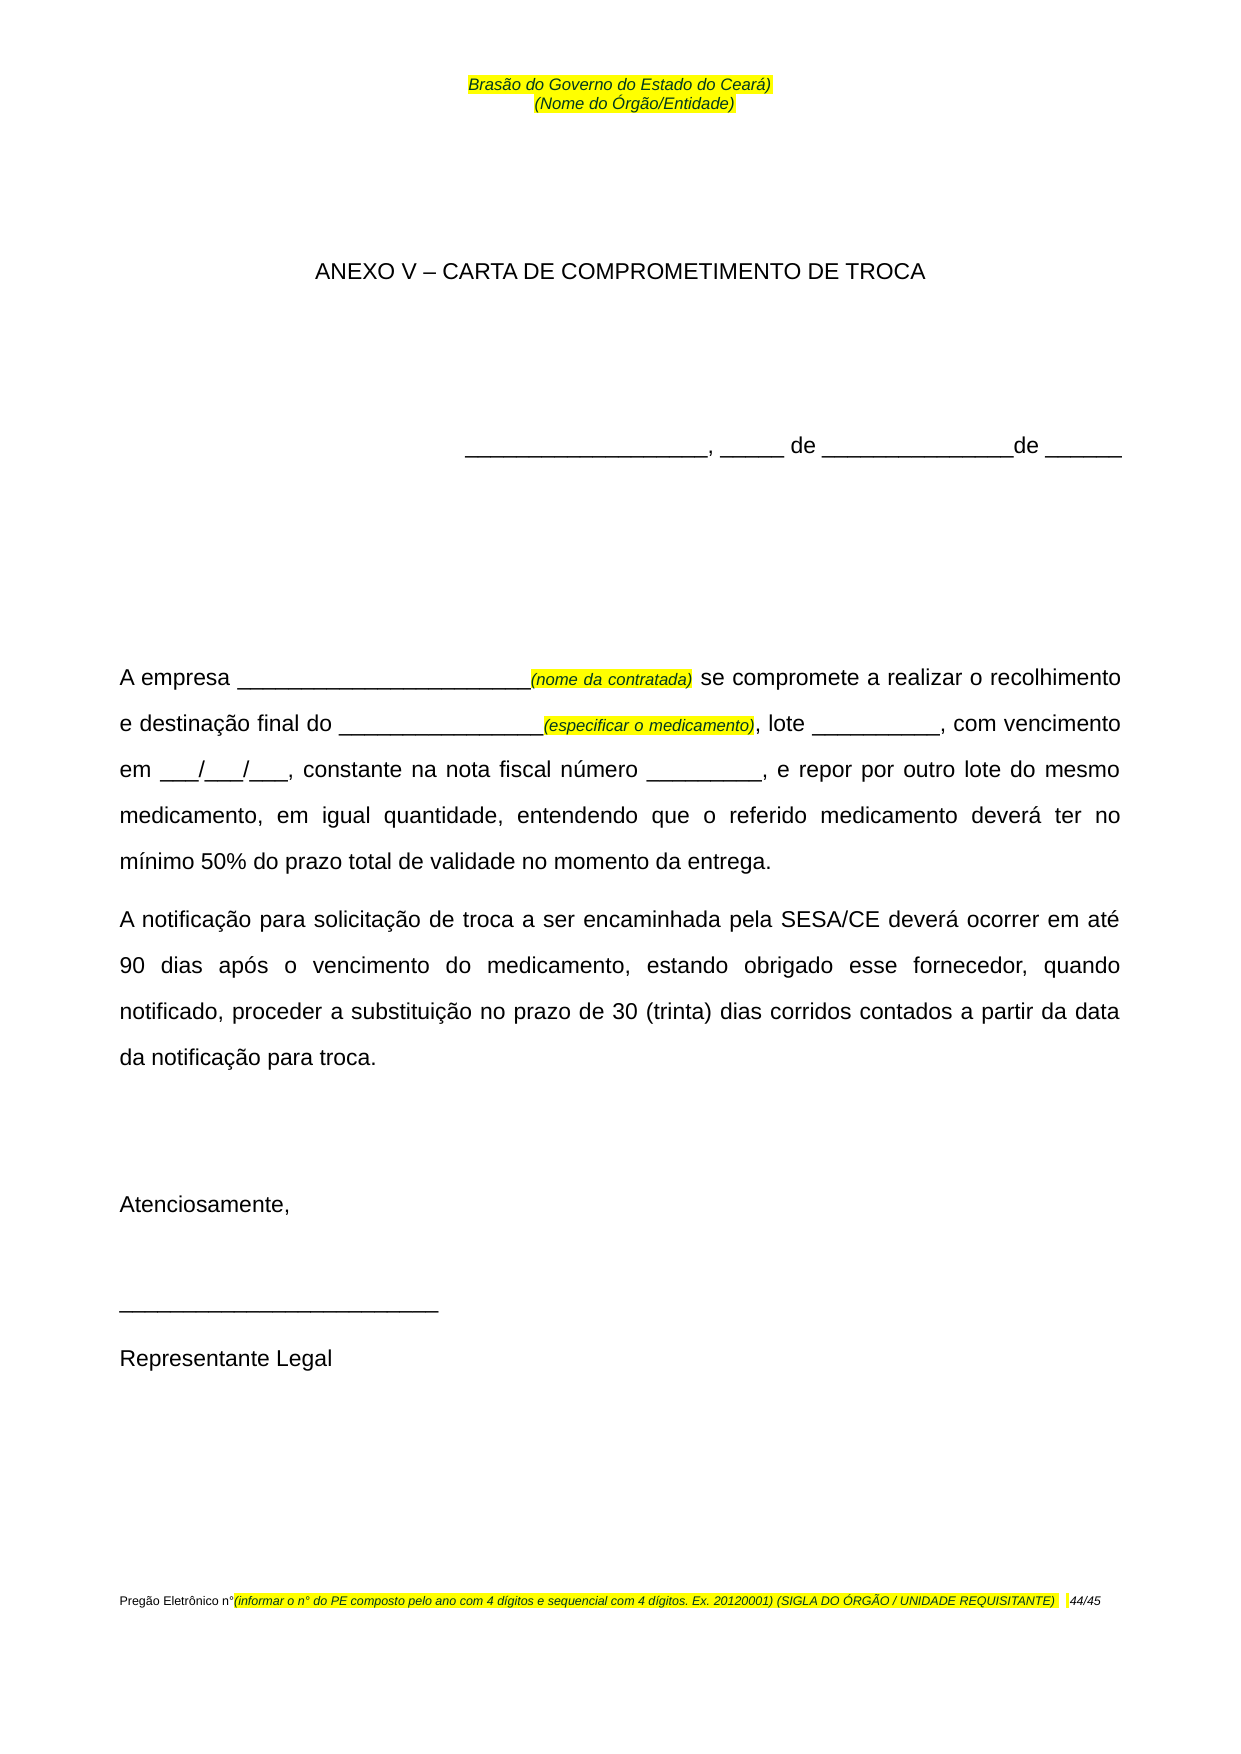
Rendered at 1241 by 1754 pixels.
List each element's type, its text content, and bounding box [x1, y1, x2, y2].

text ANEXO V – CARTA DE COMPROMETIMENTO DE TROCA [119, 258, 1121, 284]
text A empresa _______________________(nome da contratada) se compromete a realizar o recolhimento e destinação final do ________________(especificar o medicamento), lote __________, com vencimento em ___/___/___, constante na nota fiscal número _________, e repor por outro lote do mesmo medicamento, em igual quantidade, entendendo que o referido medicamento deverá ter no mínimo 50% do prazo total de validade no momento da entrega. [119, 661, 1121, 874]
text Representante Legal [119, 1344, 1121, 1371]
text Atenciosamente, [119, 1191, 1121, 1217]
text _________________________ [119, 1287, 1121, 1313]
text ___________________, _____ de _______________de ______ [119, 432, 1121, 458]
text A notificação para solicitação de troca a ser encaminhada pela SESA/CE deverá ocorrer em até 90 dias após o vencimento do medicamento, estando obrigado esse fornecedor, quando notificado, proceder a substituição no prazo de 30 (trinta) dias corridos contados a partir da data da notificação para troca. [119, 906, 1121, 1070]
